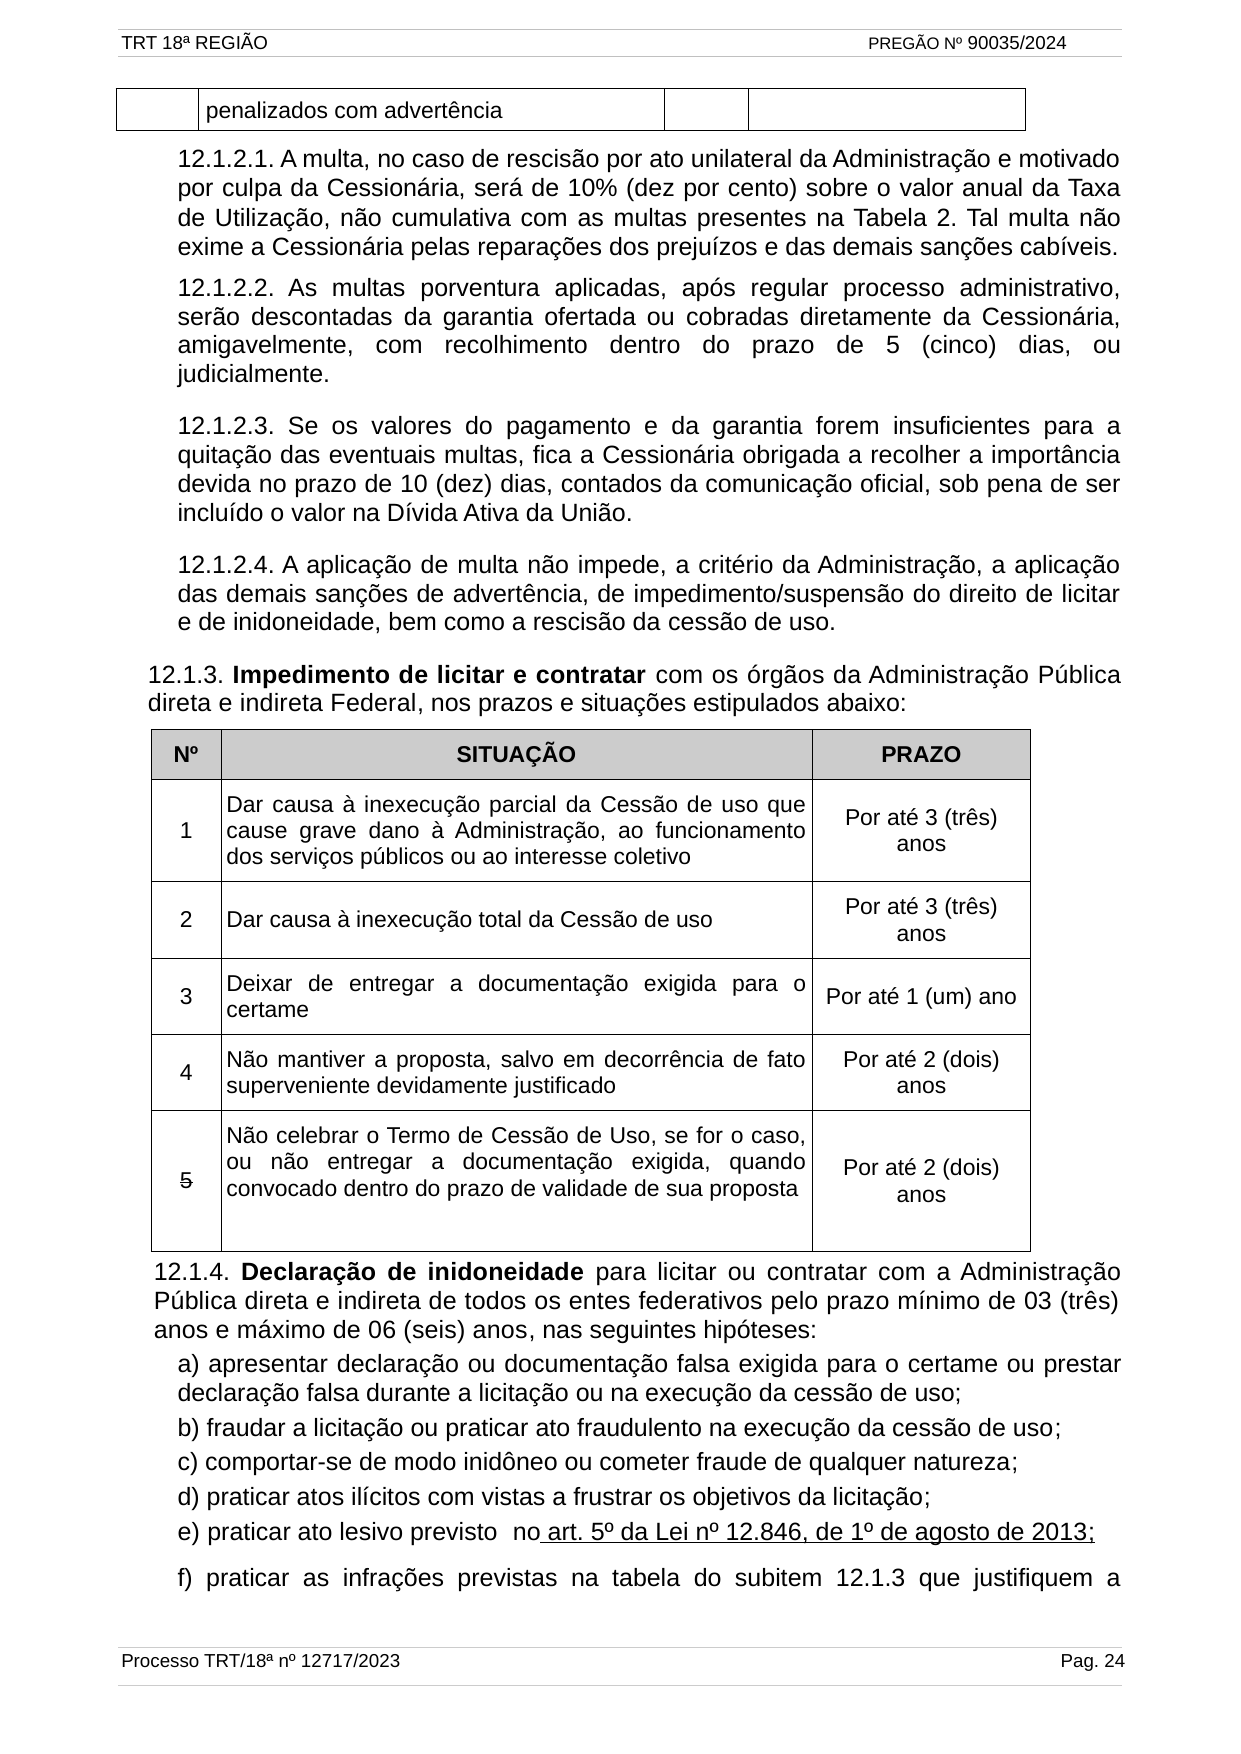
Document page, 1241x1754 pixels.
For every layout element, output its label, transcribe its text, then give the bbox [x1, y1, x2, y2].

table_cell Por até 2 (dois) anos [813, 1035, 1030, 1110]
table_cell penalizados com advertência [199, 89, 664, 130]
table_cell Por até 2 (dois) anos [813, 1111, 1030, 1251]
table_cell Por até 3 (três) anos [813, 780, 1030, 881]
table_cell [117, 89, 198, 130]
table_cell [749, 89, 1025, 130]
table_cell Não celebrar o Termo de Cessão de Uso, se for o caso, ou não entregar a documentação exigida, quando convocado dentro do prazo de validade de sua proposta [222, 1111, 812, 1251]
text e) praticar ato lesivo previsto no art. 5º da Lei nº 12.846, de 1º de agosto de 2013; [177, 1517, 1122, 1546]
text 12.1.2.2. As multas porventura aplicadas, após regular processo administrativo, serão descontadas da garantia ofertada ou cobradas diretamente da Cessionária, amigavelmente, com recolhimento dentro do prazo de 5 (cinco) dias, ou judicialmente. [177, 273, 1122, 388]
table_cell 5 [152, 1111, 221, 1251]
table_header Nº [152, 730, 221, 779]
text d) praticar atos ilícitos com vistas a frustrar os objetivos da licitação; [177, 1482, 1122, 1511]
table_cell 2 [152, 882, 221, 958]
text 12.1.3. Impedimento de licitar e contratar com os órgãos da Administração Pública direta e indireta Federal, nos prazos e situações estipulados abaixo: [148, 659, 1122, 717]
table_cell Dar causa à inexecução total da Cessão de uso [222, 882, 812, 958]
text a) apresentar declaração ou documentação falsa exigida para o certame ou prestar declaração falsa durante a licitação ou na execução da cessão de uso; [177, 1349, 1122, 1407]
text 12.1.2.3. Se os valores do pagamento e da garantia forem insuficientes para a quitação das eventuais multas, fica a Cessionária obrigada a recolher a importância devida no prazo de 10 (dez) dias, contados da comunicação oficial, sob pena de ser incluído o valor na Dívida Ativa da União. [177, 411, 1122, 526]
table_header SITUAÇÃO [222, 730, 812, 779]
text f) praticar as infrações previstas na tabela do subitem 12.1.3 que justifiquem a [177, 1563, 1122, 1592]
table_cell Dar causa à inexecução parcial da Cessão de uso que cause grave dano à Administração, ao funcionamento dos serviços públicos ou ao interesse coletivo [222, 780, 812, 881]
table_cell 1 [152, 780, 221, 881]
table_cell Não mantiver a proposta, salvo em decorrência de fato superveniente devidamente justificado [222, 1035, 812, 1110]
table_cell Deixar de entregar a documentação exigida para o certame [222, 959, 812, 1034]
text 12.1.2.4. A aplicação de multa não impede, a critério da Administração, a aplicação das demais sanções de advertência, de impedimento/suspensão do direito de licitar e de inidoneidade, bem como a rescisão da cessão de uso. [177, 550, 1122, 636]
table_cell 3 [152, 959, 221, 1034]
table_cell [665, 89, 748, 130]
text 12.1.2.1. A multa, no caso de rescisão por ato unilateral da Administração e motivado por culpa da Cessionária, será de 10% (dez por cento) sobre o valor anual da Taxa de Utilização, não cumulativa com as multas presentes na Tabela 2. Tal multa não exime a Cessionária pelas reparações dos prejuízos e das demais sanções cabíveis. [177, 143, 1122, 261]
text c) comportar-se de modo inidôneo ou cometer fraude de qualquer natureza; [177, 1447, 1122, 1476]
table_cell Por até 1 (um) ano [813, 959, 1030, 1034]
text 12.1.4. Declaração de inidoneidade para licitar ou contratar com a Administração Pública direta e indireta de todos os entes federativos pelo prazo mínimo de 03 (três) anos e máximo de 06 (seis) anos, nas seguintes hipóteses: [153, 1257, 1122, 1343]
table_cell Por até 3 (três) anos [813, 882, 1030, 958]
table_header PRAZO [813, 730, 1030, 779]
table_cell 4 [152, 1035, 221, 1110]
text b) fraudar a licitação ou praticar ato fraudulento na execução da cessão de uso; [177, 1413, 1122, 1441]
